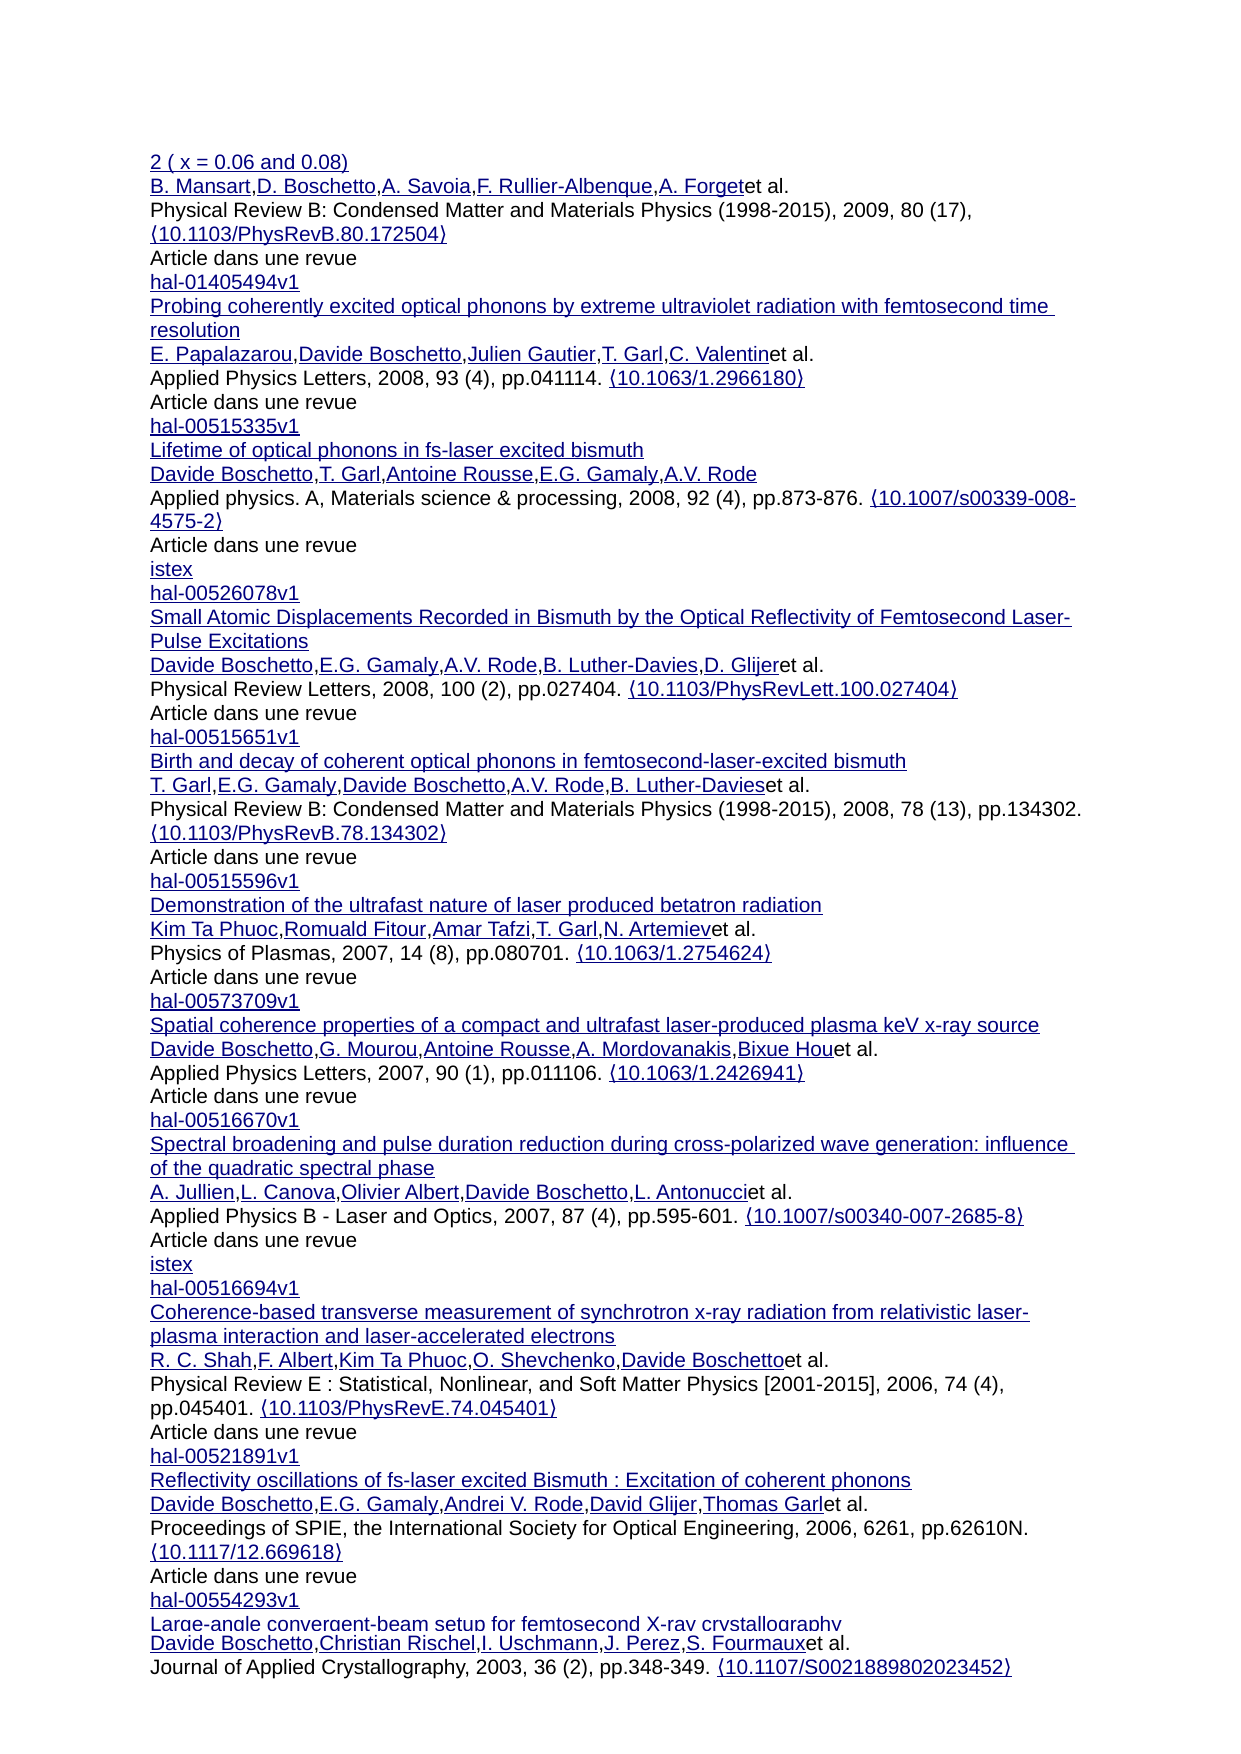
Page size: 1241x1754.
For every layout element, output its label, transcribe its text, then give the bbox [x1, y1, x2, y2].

table_cell Reflectivity oscillations of fs-laser excited Bismuth : Excitation of coherent phonons Davide Boschetto,E.G. Gamaly,Andrei V. Rode,David Glijer,Thomas Garlet al. Proceedings of SPIE, the International Society for Optical Engineering, 2006, 6261, pp.62610N. ⟨10.1117/12.669618⟩ Article dans une revue hal-00554293v1 [150, 1468, 1090, 1611]
table_cell Spectral broadening and pulse duration reduction during cross-polarized wave generation: influence of the quadratic spectral phase A. Jullien,L. Canova,Olivier Albert,Davide Boschetto,L. Antonucciet al. Applied Physics B - Laser and Optics, 2007, 87 (4), pp.595-601. ⟨10.1007/s00340-007-2685-8⟩ Article dans une revue istex hal-00516694v1 [150, 1132, 1090, 1300]
table_cell Spatial coherence properties of a compact and ultrafast laser-produced plasma keV x-ray source Davide Boschetto,G. Mourou,Antoine Rousse,A. Mordovanakis,Bixue Houet al. Applied Physics Letters, 2007, 90 (1), pp.011106. ⟨10.1063/1.2426941⟩ Article dans une revue hal-00516670v1 [150, 1013, 1090, 1132]
table_cell Demonstration of the ultrafast nature of laser produced betatron radiation Kim Ta Phuoc,Romuald Fitour,Amar Tafzi,T. Garl,N. Artemievet al. Physics of Plasmas, 2007, 14 (8), pp.080701. ⟨10.1063/1.2754624⟩ Article dans une revue hal-00573709v1 [150, 893, 1090, 1012]
table_cell Probing coherently excited optical phonons by extreme ultraviolet radiation with femtosecond time resolution E. Papalazarou,Davide Boschetto,Julien Gautier,T. Garl,C. Valentinet al. Applied Physics Letters, 2008, 93 (4), pp.041114. ⟨10.1063/1.2966180⟩ Article dans une revue hal-00515335v1 [150, 294, 1090, 437]
table_cell Birth and decay of coherent optical phonons in femtosecond-laser-excited bismuth T. Garl,E.G. Gamaly,Davide Boschetto,A.V. Rode,B. Luther-Davieset al. Physical Review B: Condensed Matter and Materials Physics (1998-2015), 2008, 78 (13), pp.134302. ⟨10.1103/PhysRevB.78.134302⟩ Article dans une revue hal-00515596v1 [150, 749, 1090, 893]
table_cell Lifetime of optical phonons in fs-laser excited bismuth Davide Boschetto,T. Garl,Antoine Rousse,E.G. Gamaly,A.V. Rode Applied physics. A, Materials science & processing, 2008, 92 (4), pp.873-876. ⟨10.1007/s00339-008-4575-2⟩ Article dans une revue istex hal-00526078v1 [150, 438, 1090, 605]
table_cell Small Atomic Displacements Recorded in Bismuth by the Optical Reflectivity of Femtosecond Laser-Pulse Excitations Davide Boschetto,E.G. Gamaly,A.V. Rode,B. Luther-Davies,D. Glijeret al. Physical Review Letters, 2008, 100 (2), pp.027404. ⟨10.1103/PhysRevLett.100.027404⟩ Article dans une revue hal-00515651v1 [150, 605, 1090, 749]
table_cell Coherence-based transverse measurement of synchrotron x-ray radiation from relativistic laser-plasma interaction and laser-accelerated electrons R. C. Shah,F. Albert,Kim Ta Phuoc,O. Shevchenko,Davide Boschettoet al. Physical Review E : Statistical, Nonlinear, and Soft Matter Physics [2001-2015], 2006, 74 (4), pp.045401. ⟨10.1103/PhysRevE.74.045401⟩ Article dans une revue hal-00521891v1 [150, 1300, 1090, 1468]
table_cell Observation of a coherent optical phonon in the iron pnictide superconductor Ba ( Fe 1 − x Co x ) 2 As 2 ( x = 0.06 and 0.08) B. Mansart,D. Boschetto,A. Savoia,F. Rullier-Albenque,A. Forgetet al. Physical Review B: Condensed Matter and Materials Physics (1998-2015), 2009, 80 (17), ⟨10.1103/PhysRevB.80.172504⟩ Article dans une revue hal-01405494v1 [150, 150, 1090, 294]
table_cell Large-angle convergent-beam setup for femtosecond X-ray crystallography Davide Boschetto,Christian Rischel,I. Uschmann,J. Perez,S. Fourmauxet al. Journal of Applied Crystallography, 2003, 36 (2), pp.348-349. ⟨10.1107/S0021889802023452⟩ [150, 1611, 1090, 1679]
